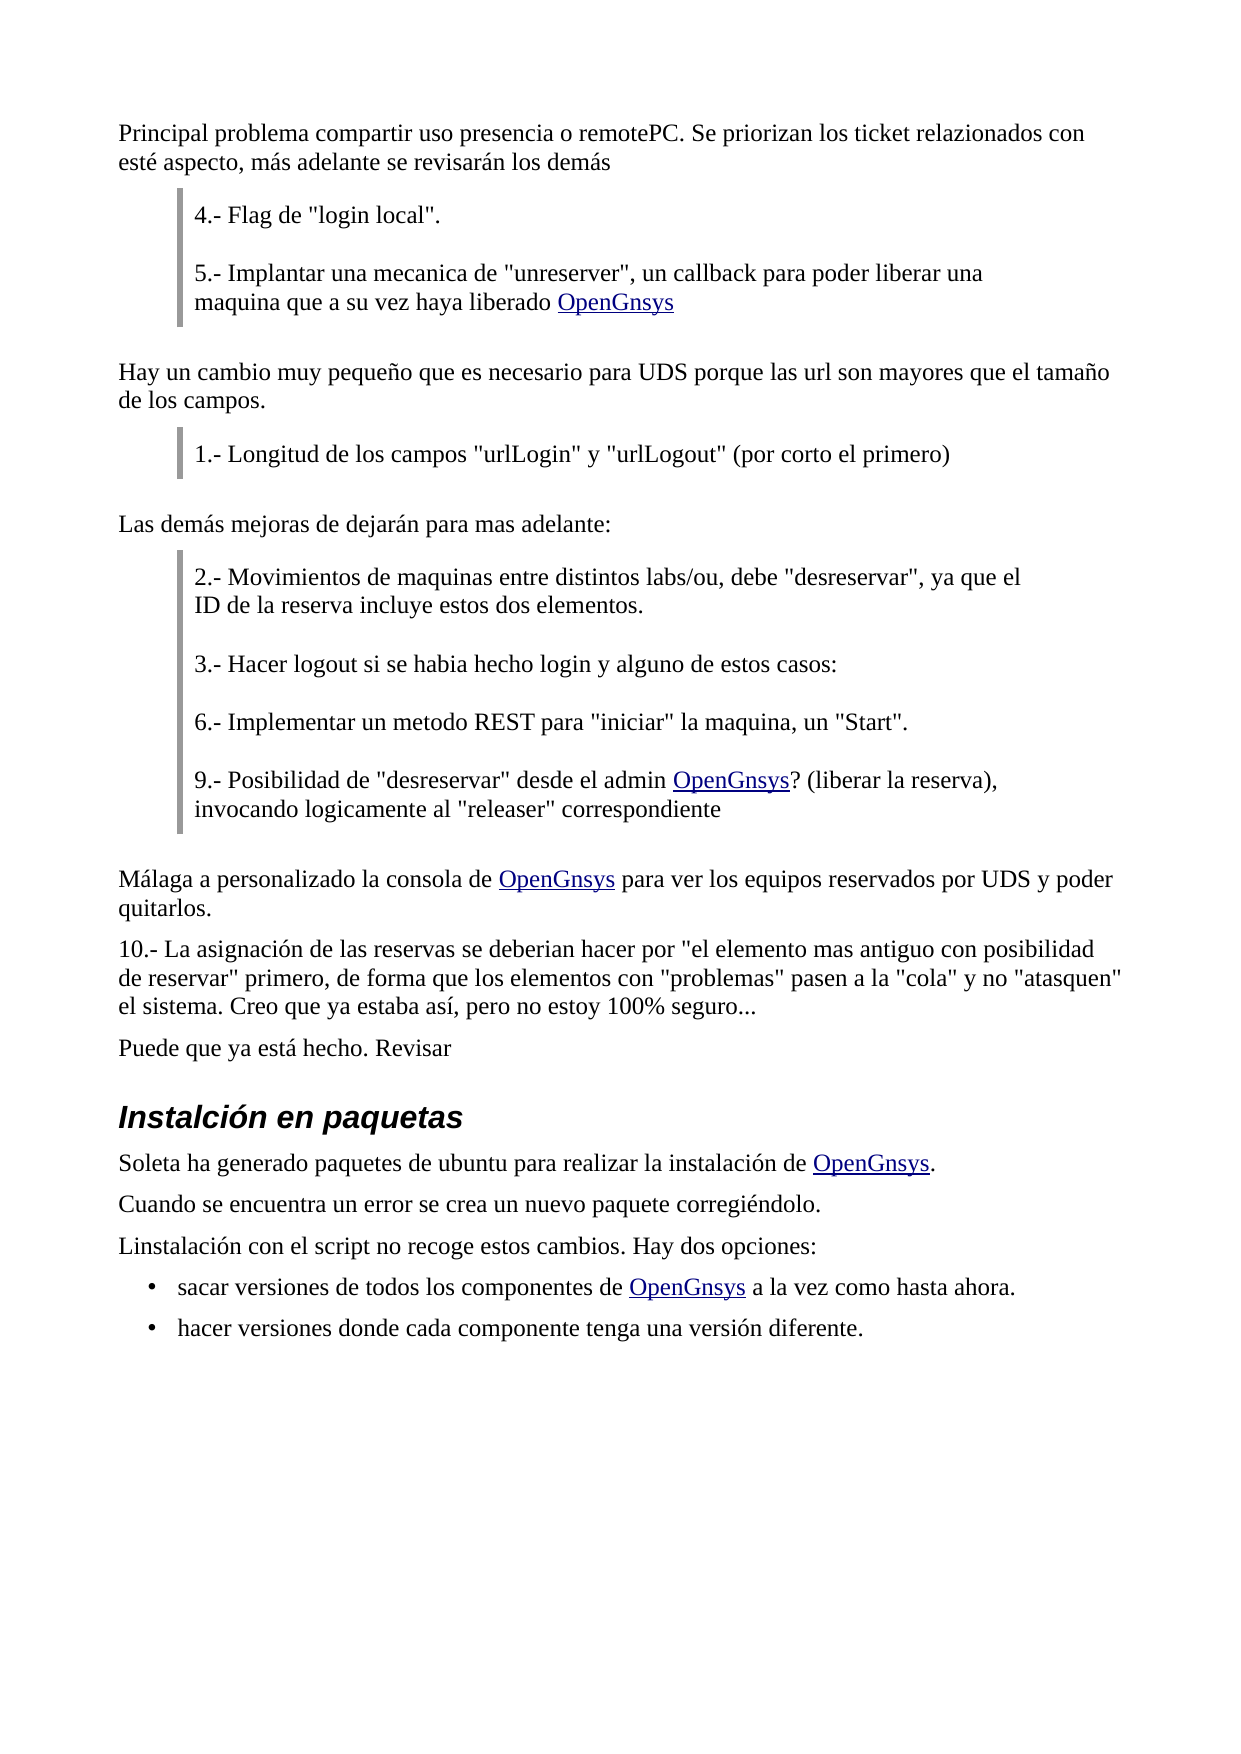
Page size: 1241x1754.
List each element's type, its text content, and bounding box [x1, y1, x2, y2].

text Linstalación con el script no recoge estos cambios. Hay dos opciones: [118, 1231, 1122, 1259]
text 10.- La asignación de las reservas se deberian hacer por "el elemento mas antiguo con posibilidad de reservar" primero, de forma que los elementos con "problemas" pasen a la "cola" y no "atasquen" el sistema. Creo que ya estaba así, pero no estoy 100% seguro... [118, 934, 1122, 1020]
text 3.- Hacer logout si se habia hecho login y alguno de estos casos: [183, 637, 1063, 677]
text 5.- Implantar una mecanica de "unreserver", un callback para poder liberar una maquina que a su vez haya liberado OpenGnsys [183, 246, 1063, 327]
list sacar versiones de todos los componentes de OpenGnsys a la vez como hasta ahora. [148, 1272, 1122, 1301]
text Las demás mejoras de dejarán para mas adelante: [118, 509, 1122, 537]
text 2.- Movimientos de maquinas entre distintos labs/ou, debe "desreservar", ya que el ID de la reserva incluye estos dos elementos. [183, 550, 1063, 619]
subtitle Instalción en paquetas [118, 1099, 1122, 1136]
text 1.- Longitud de los campos "urlLogin" y "urlLogout" (por corto el primero) [183, 427, 1063, 479]
text Principal problema compartir uso presencia o remotePC. Se priorizan los ticket relazionados con esté aspecto, más adelante se revisarán los demás [118, 118, 1122, 176]
text Cuando se encuentra un error se crea un nuevo paquete corregiéndolo. [118, 1189, 1122, 1218]
text Puede que ya está hecho. Revisar [118, 1033, 1122, 1061]
text Soleta ha generado paquetes de ubuntu para realizar la instalación de OpenGnsys. [118, 1148, 1122, 1177]
text Málaga a personalizado la consola de OpenGnsys para ver los equipos reservados por UDS y poder quitarlos. [118, 864, 1122, 921]
text Hay un cambio muy pequeño que es necesario para UDS porque las url son mayores que el tamaño de los campos. [118, 357, 1122, 414]
text 6.- Implementar un metodo REST para "iniciar" la maquina, un "Start". [183, 695, 1063, 736]
list hacer versiones donde cada componente tenga una versión diferente. [148, 1313, 1122, 1342]
text 4.- Flag de "login local". [183, 188, 1063, 229]
text 9.- Posibilidad de "desreservar" desde el admin OpenGnsys? (liberar la reserva), invocando logicamente al "releaser" correspondiente [183, 753, 1063, 834]
